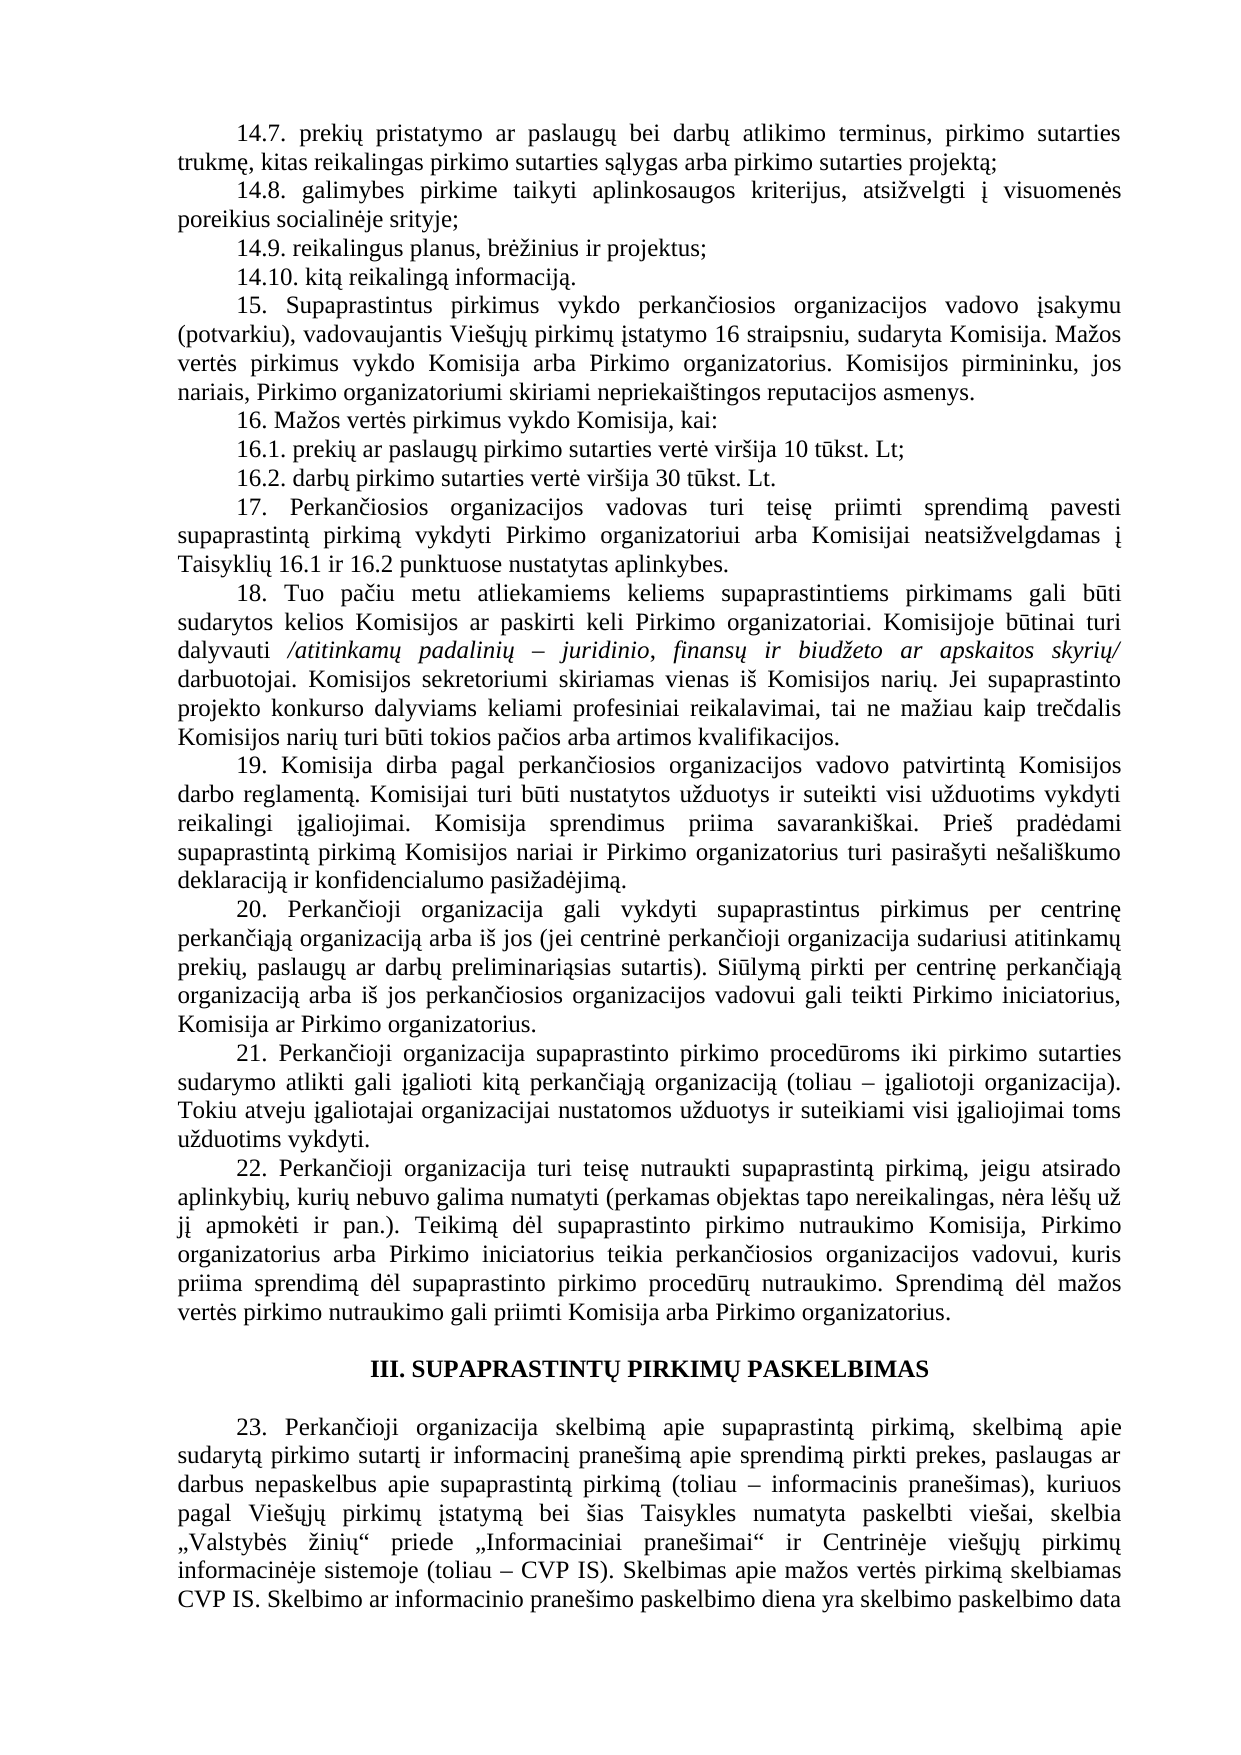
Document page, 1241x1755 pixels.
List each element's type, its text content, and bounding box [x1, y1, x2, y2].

text 15. Supaprastintus pirkimus vykdo perkančiosios organizacijos vadovo įsakymu (potvarkiu), vadovaujantis Viešųjų pirkimų įstatymo 16 straipsniu, sudaryta Komisija. Mažos vertės pirkimus vykdo Komisija arba Pirkimo organizatorius. Komisijos pirmininku, jos nariais, Pirkimo organizatoriumi skiriami nepriekaištingos reputacijos asmenys. [177, 291, 1122, 406]
text III. SUPAPRASTINTŲ PIRKIMŲ PASKELBIMAS [177, 1354, 1122, 1383]
text 21. Perkančioji organizacija supaprastinto pirkimo procedūroms iki pirkimo sutarties sudarymo atlikti gali įgalioti kitą perkančiąją organizaciją (toliau – įgaliotoji organizacija). Tokiu atveju įgaliotajai organizacijai nustatomos užduotys ir suteikiami visi įgaliojimai toms užduotims vykdyti. [177, 1038, 1122, 1153]
text 18. Tuo pačiu metu atliekamiems keliems supaprastintiems pirkimams gali būti sudarytos kelios Komisijos ar paskirti keli Pirkimo organizatoriai. Komisijoje būtinai turi dalyvauti /atitinkamų padalinių – juridinio, finansų ir biudžeto ar apskaitos skyrių/ darbuotojai. Komisijos sekretoriumi skiriamas vienas iš Komisijos narių. Jei supaprastinto projekto konkurso dalyviams keliami profesiniai reikalavimai, tai ne mažiau kaip trečdalis Komisijos narių turi būti tokios pačios arba artimos kvalifikacijos. [177, 578, 1122, 751]
text 14.7. prekių pristatymo ar paslaugų bei darbų atlikimo terminus, pirkimo sutarties trukmę, kitas reikalingas pirkimo sutarties sąlygas arba pirkimo sutarties projektą; [177, 118, 1122, 176]
text 22. Perkančioji organizacija turi teisę nutraukti supaprastintą pirkimą, jeigu atsirado aplinkybių, kurių nebuvo galima numatyti (perkamas objektas tapo nereikalingas, nėra lėšų už jį apmokėti ir pan.). Teikimą dėl supaprastinto pirkimo nutraukimo Komisija, Pirkimo organizatorius arba Pirkimo iniciatorius teikia perkančiosios organizacijos vadovui, kuris priima sprendimą dėl supaprastinto pirkimo procedūrų nutraukimo. Sprendimą dėl mažos vertės pirkimo nutraukimo gali priimti Komisija arba Pirkimo organizatorius. [177, 1153, 1122, 1326]
text 14.8. galimybes pirkime taikyti aplinkosaugos kriterijus, atsižvelgti į visuomenės poreikius socialinėje srityje; [177, 176, 1122, 233]
text 14.9. reikalingus planus, brėžinius ir projektus; [177, 233, 1122, 262]
text 16.1. prekių ar paslaugų pirkimo sutarties vertė viršija 10 tūkst. Lt; [177, 434, 1122, 463]
text 19. Komisija dirba pagal perkančiosios organizacijos vadovo patvirtintą Komisijos darbo reglamentą. Komisijai turi būti nustatytos užduotys ir suteikti visi užduotims vykdyti reikalingi įgaliojimai. Komisija sprendimus priima savarankiškai. Prieš pradėdami supaprastintą pirkimą Komisijos nariai ir Pirkimo organizatorius turi pasirašyti nešališkumo deklaraciją ir konfidencialumo pasižadėjimą. [177, 751, 1122, 894]
text 20. Perkančioji organizacija gali vykdyti supaprastintus pirkimus per centrinę perkančiąją organizaciją arba iš jos (jei centrinė perkančioji organizacija sudariusi atitinkamų prekių, paslaugų ar darbų preliminariąsias sutartis). Siūlymą pirkti per centrinę perkančiąją organizaciją arba iš jos perkančiosios organizacijos vadovui gali teikti Pirkimo iniciatorius, Komisija ar Pirkimo organizatorius. [177, 894, 1122, 1038]
text 14.10. kitą reikalingą informaciją. [177, 262, 1122, 291]
text 16. Mažos vertės pirkimus vykdo Komisija, kai: [177, 406, 1122, 434]
text 16.2. darbų pirkimo sutarties vertė viršija 30 tūkst. Lt. [177, 463, 1122, 492]
text 17. Perkančiosios organizacijos vadovas turi teisę priimti sprendimą pavesti supaprastintą pirkimą vykdyti Pirkimo organizatoriui arba Komisijai neatsižvelgdamas į Taisyklių 16.1 ir 16.2 punktuose nustatytas aplinkybes. [177, 492, 1122, 578]
text 23. Perkančioji organizacija skelbimą apie supaprastintą pirkimą, skelbimą apie sudarytą pirkimo sutartį ir informacinį pranešimą apie sprendimą pirkti prekes, paslaugas ar darbus nepaskelbus apie supaprastintą pirkimą (toliau – informacinis pranešimas), kuriuos pagal Viešųjų pirkimų įstatymą bei šias Taisykles numatyta paskelbti viešai, skelbia „Valstybės žinių“ priede „Informaciniai pranešimai“ ir Centrinėje viešųjų pirkimų informacinėje sistemoje (toliau – CVP IS). Skelbimas apie mažos vertės pirkimą skelbiamas CVP IS. Skelbimo ar informacinio pranešimo paskelbimo diena yra skelbimo paskelbimo data [177, 1412, 1122, 1613]
